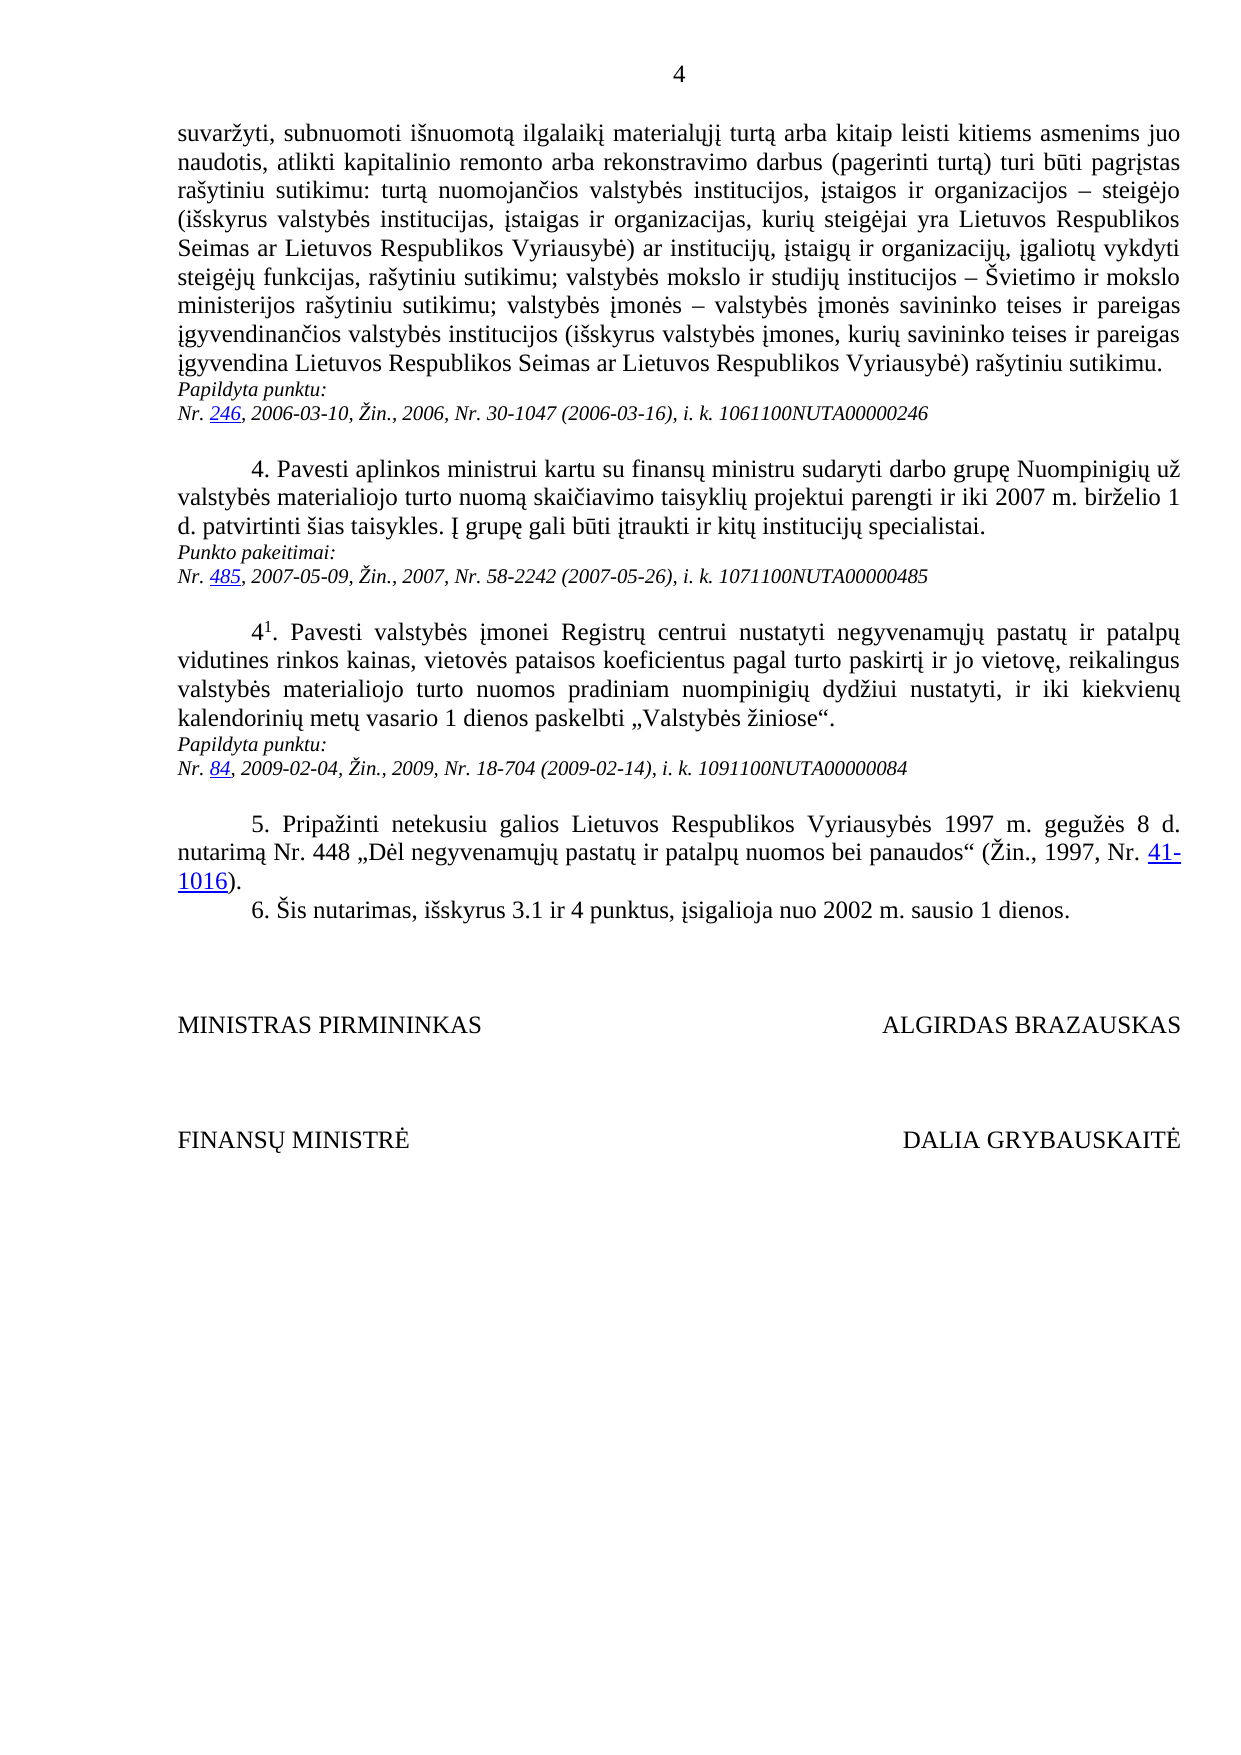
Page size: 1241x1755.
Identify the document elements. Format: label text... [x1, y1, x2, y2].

text Papildyta punktu: [177, 732, 1181, 756]
text Nr. 246, 2006-03-10, Žin., 2006, Nr. 30-1047 (2006-03-16), i. k. 1061100NUTA00000246 [177, 401, 1181, 425]
text Finansų ministrė Dalia Grybauskaitė [177, 1125, 1181, 1154]
text 41. Pavesti valstybės įmonei Registrų centrui nustatyti negyvenamųjų pastatų ir patalpų vidutines rinkos kainas, vietovės pataisos koeficientus pagal turto paskirtį ir jo vietovę, reikalingus valstybės materialiojo turto nuomos pradiniam nuompinigių dydžiui nustatyti, ir iki kiekvienų kalendorinių metų vasario 1 dienos paskelbti „Valstybės žiniose“. [177, 617, 1181, 732]
text Punkto pakeitimai: [177, 540, 1181, 564]
text 4. Pavesti aplinkos ministrui kartu su finansų ministru sudaryti darbo grupę Nuompinigių už valstybės materialiojo turto nuomą skaičiavimo taisyklių projektui parengti ir iki 2007 m. birželio 1 d. patvirtinti šias taisykles. Į grupę gali būti įtraukti ir kitų institucijų specialistai. [177, 454, 1181, 540]
text Ministras Pirmininkas Algirdas Brazauskas [177, 1010, 1181, 1039]
text Nr. 84, 2009-02-04, Žin., 2009, Nr. 18-704 (2009-02-14), i. k. 1091100NUTA00000084 [177, 756, 1181, 780]
text suvaržyti, subnuomoti išnuomotą ilgalaikį materialųjį turtą arba kitaip leisti kitiems asmenims juo naudotis, atlikti kapitalinio remonto arba rekonstravimo darbus (pagerinti turtą) turi būti pagrįstas rašytiniu sutikimu: turtą nuomojančios valstybės institucijos, įstaigos ir organizacijos – steigėjo (išskyrus valstybės institucijas, įstaigas ir organizacijas, kurių steigėjai yra Lietuvos Respublikos Seimas ar Lietuvos Respublikos Vyriausybė) ar institucijų, įstaigų ir organizacijų, įgaliotų vykdyti steigėjų funkcijas, rašytiniu sutikimu; valstybės mokslo ir studijų institucijos – Švietimo ir mokslo ministerijos rašytiniu sutikimu; valstybės įmonės – valstybės įmonės savininko teises ir pareigas įgyvendinančios valstybės institucijos (išskyrus valstybės įmones, kurių savininko teises ir pareigas įgyvendina Lietuvos Respublikos Seimas ar Lietuvos Respublikos Vyriausybė) rašytiniu sutikimu. [177, 118, 1181, 377]
text 6. Šis nutarimas, išskyrus 3.1 ir 4 punktus, įsigalioja nuo 2002 m. sausio 1 dienos. [177, 895, 1181, 924]
text 5. Pripažinti netekusiu galios Lietuvos Respublikos Vyriausybės 1997 m. gegužės 8 d. nutarimą Nr. 448 „Dėl negyvenamųjų pastatų ir patalpų nuomos bei panaudos“ (Žin., 1997, Nr. 41-1016). [177, 809, 1181, 895]
text Nr. 485, 2007-05-09, Žin., 2007, Nr. 58-2242 (2007-05-26), i. k. 1071100NUTA00000485 [177, 564, 1181, 588]
text Papildyta punktu: [177, 377, 1181, 401]
